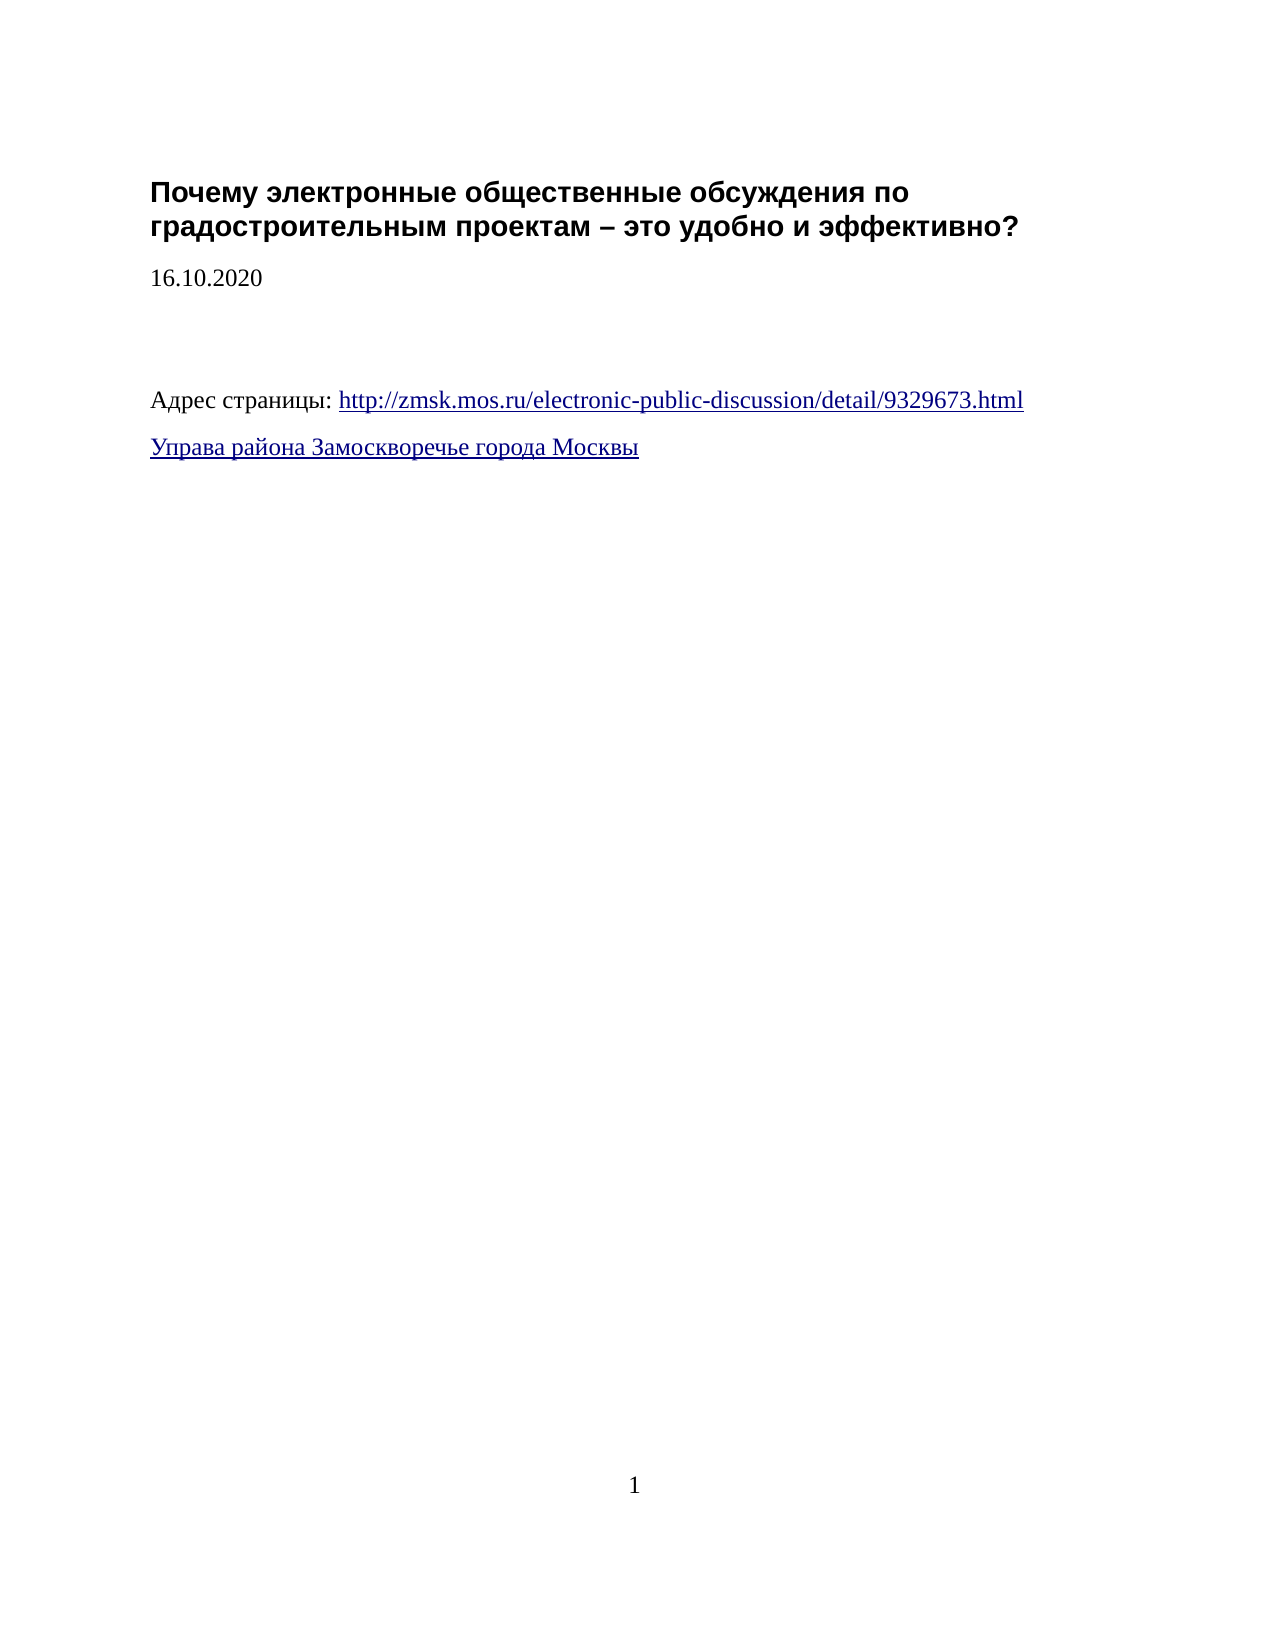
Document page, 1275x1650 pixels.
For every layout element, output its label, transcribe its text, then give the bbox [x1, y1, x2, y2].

text Адрес страницы: http://zmsk.mos.ru/electronic-public-discussion/detail/9329673.html [150, 386, 1125, 414]
text 16.10.2020 [150, 263, 1125, 292]
text Управа района Замоскворечье города Москвы [150, 432, 1125, 461]
subtitle Почему электронные общественные обсуждения по градостроительным проектам – это удобно и эффективно? [150, 175, 1125, 242]
